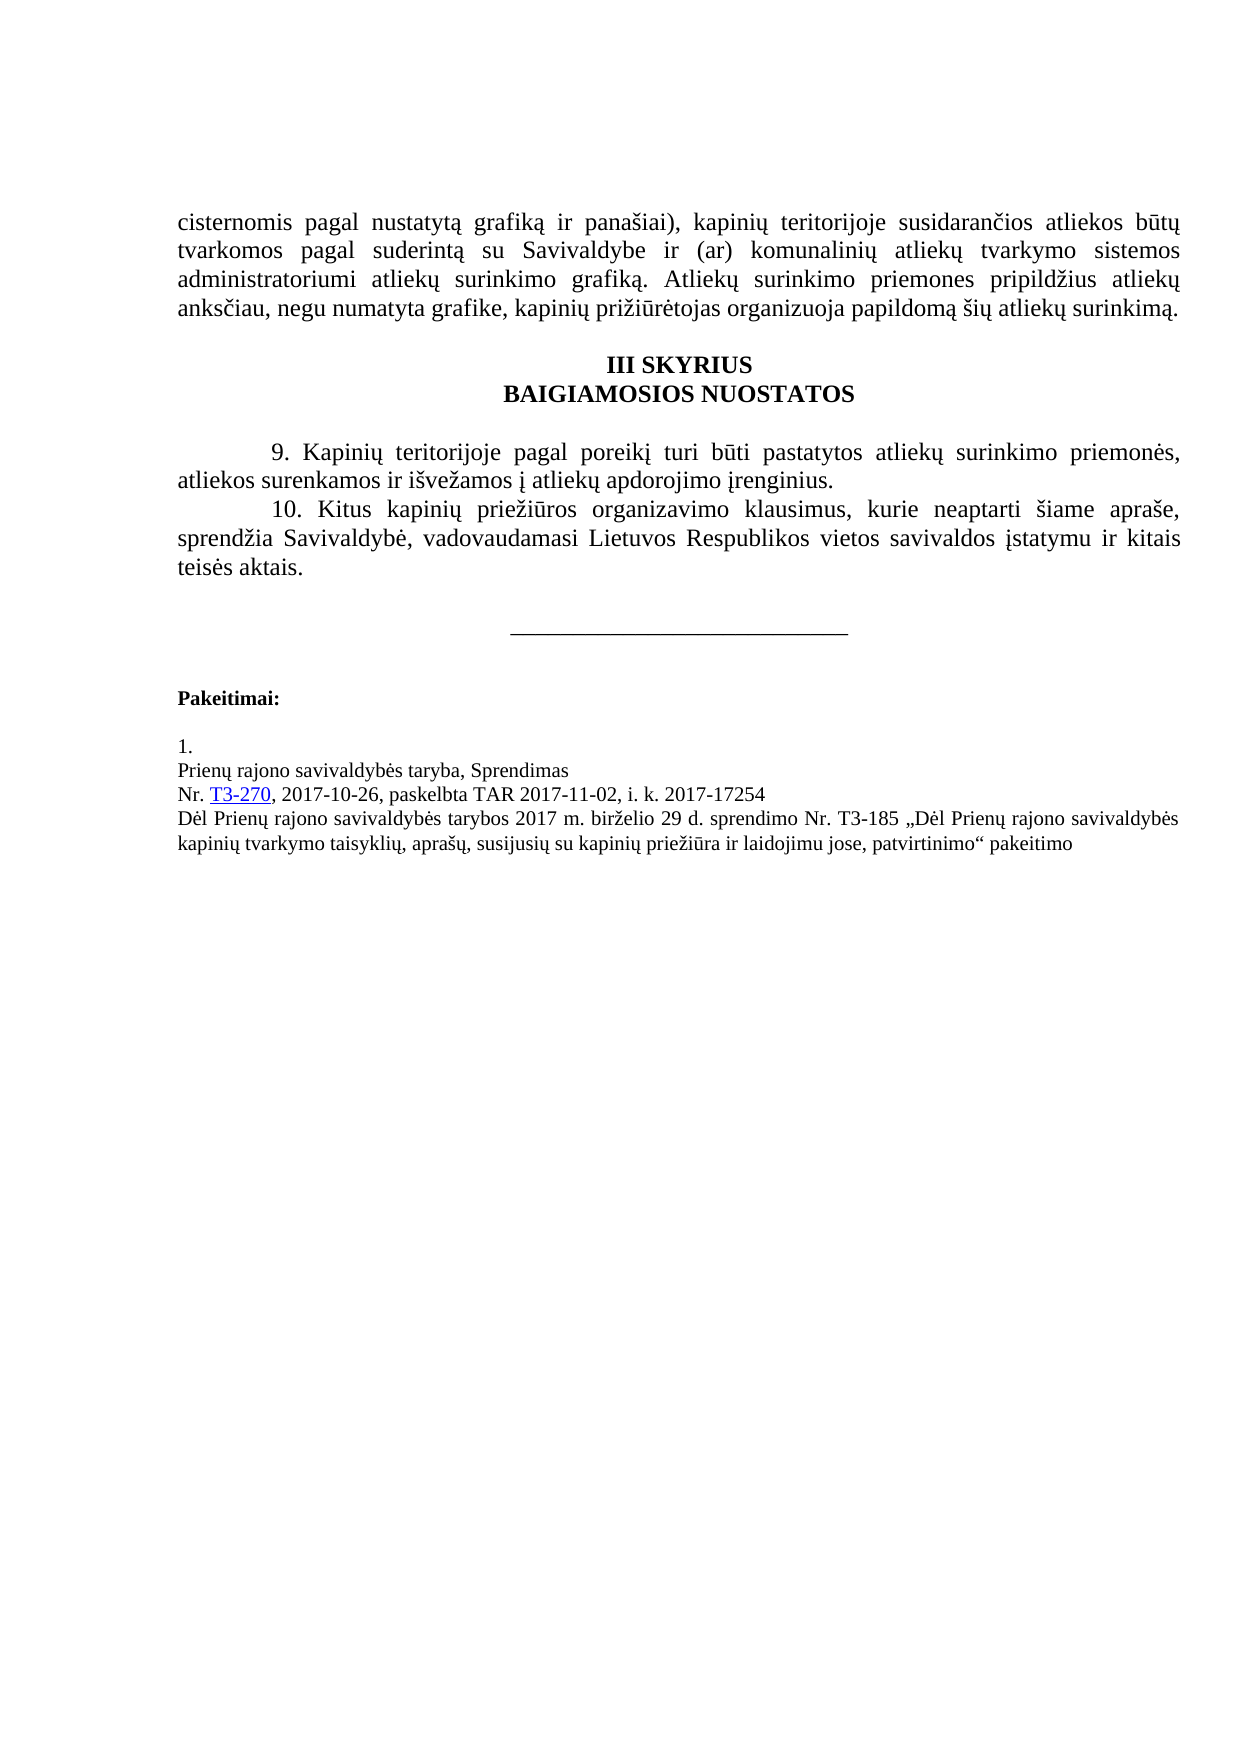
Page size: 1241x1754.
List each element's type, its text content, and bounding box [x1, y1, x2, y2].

text 1. [177, 734, 1181, 758]
text Prienų rajono savivaldybės taryba, Sprendimas [177, 758, 1181, 782]
text Pakeitimai: [177, 686, 1181, 710]
text ___________________________ [177, 609, 1181, 638]
text Dėl Prienų rajono savivaldybės tarybos 2017 m. birželio 29 d. sprendimo Nr. T3-185 „Dėl Prienų rajono savivaldybės kapinių tvarkymo taisyklių, aprašų, susijusių su kapinių priežiūra ir laidojimu jose, patvirtinimo“ pakeitimo [177, 806, 1181, 854]
text III SKYRIUS [177, 350, 1181, 379]
text 10. Kitus kapinių priežiūros organizavimo klausimus, kurie neaptarti šiame apraše, sprendžia Savivaldybė, vadovaudamasi Lietuvos Respublikos vietos savivaldos įstatymu ir kitais teisės aktais. [177, 494, 1181, 580]
text 9. Kapinių teritorijoje pagal poreikį turi būti pastatytos atliekų surinkimo priemonės, atliekos surenkamos ir išvežamos į atliekų apdorojimo įrenginius. [177, 437, 1181, 494]
text cisternomis pagal nustatytą grafiką ir panašiai), kapinių teritorijoje susidarančios atliekos būtų tvarkomos pagal suderintą su Savivaldybe ir (ar) komunalinių atliekų tvarkymo sistemos administratoriumi atliekų surinkimo grafiką. Atliekų surinkimo priemones pripildžius atliekų anksčiau, negu numatyta grafike, kapinių prižiūrėtojas organizuoja papildomą šių atliekų surinkimą. [177, 207, 1181, 322]
text BAIGIAMOSIOS NUOSTATOS [177, 379, 1181, 408]
text Nr. T3-270, 2017-10-26, paskelbta TAR 2017-11-02, i. k. 2017-17254 [177, 782, 1181, 806]
